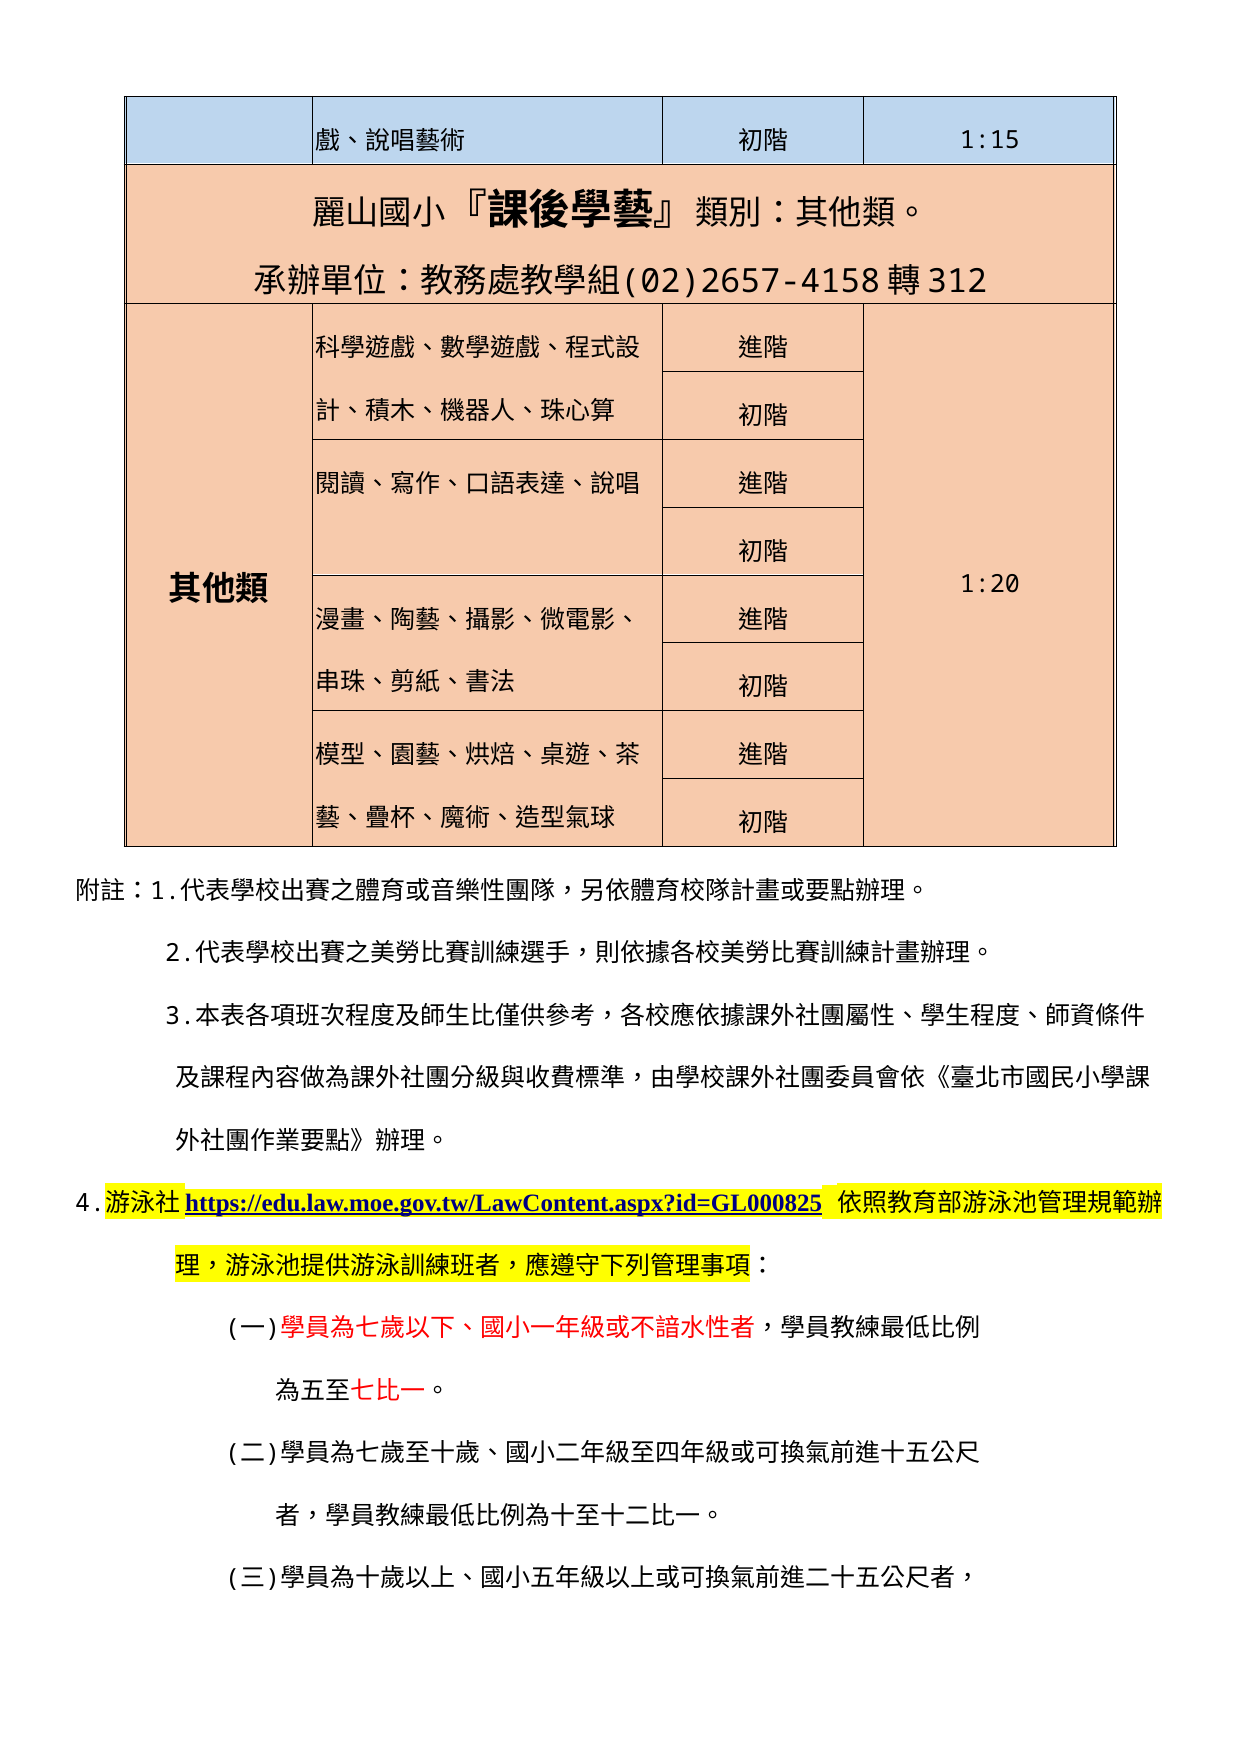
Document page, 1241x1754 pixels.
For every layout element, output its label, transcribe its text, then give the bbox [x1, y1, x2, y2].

table_cell 漫畫、陶藝、攝影、微電影、串珠、剪紙、書法 [313, 576, 662, 710]
table_cell 進階 [663, 304, 863, 371]
table_cell 初階 [663, 97, 863, 163]
table_cell 進階 [663, 576, 863, 642]
table_cell 1:15 [864, 97, 1113, 163]
table_cell 1:20 [864, 304, 1113, 846]
table_cell 初階 [663, 779, 863, 846]
text 3.本表各項班次程度及師生比僅供參考，各校應依據課外社團屬性、學生程度、師資條件及課程內容做為課外社團分級與收費標準，由學校課外社團委員會依《臺北市國民小學課外社團作業要點》辦理。 [75, 972, 1165, 1159]
table_cell 進階 [663, 711, 863, 778]
table_cell 其他類 [127, 304, 312, 846]
table_cell 戲、說唱藝術 [313, 97, 662, 163]
table_cell 初階 [663, 372, 863, 439]
text 2.代表學校出賽之美勞比賽訓練選手，則依據各校美勞比賽訓練計畫辦理。 [75, 909, 1165, 972]
table_cell 初階 [663, 643, 863, 710]
table_cell 科學遊戲、數學遊戲、程式設計、積木、機器人、珠心算 [313, 304, 662, 439]
table_cell [127, 97, 312, 163]
table_cell 閱讀、寫作、口語表達、說唱 [313, 440, 662, 574]
table_cell 初階 [663, 508, 863, 574]
text 4.游泳社https://edu.law.moe.gov.tw/LawContent.aspx?id=GL000825 依照教育部游泳池管理規範辦理，游泳池提供游泳訓練班者，應遵守下列管理事項： (一)學員為七歲以下、國小一年級或不諳水性者，學員教練最低比例 為五至七比一。 (二)學員為七歲至十歲、國小二年級至四年級或可換氣前進十五公尺 者，學員教練最低比例為十至十二比一。 (三)學員為十歲以上、國小五年級以上或可換氣前進二十五公尺者， [75, 1159, 1165, 1597]
table_cell 進階 [663, 440, 863, 507]
table_cell 麗山國小『課後學藝』類別：其他類。 承辦單位：教務處教學組(02)2657-4158轉312 [127, 165, 1113, 303]
text 附註：1.代表學校出賽之體育或音樂性團隊，另依體育校隊計畫或要點辦理。 [75, 847, 1165, 909]
table_cell 模型、園藝、烘焙、桌遊、茶藝、疊杯、魔術、造型氣球 [313, 711, 662, 846]
